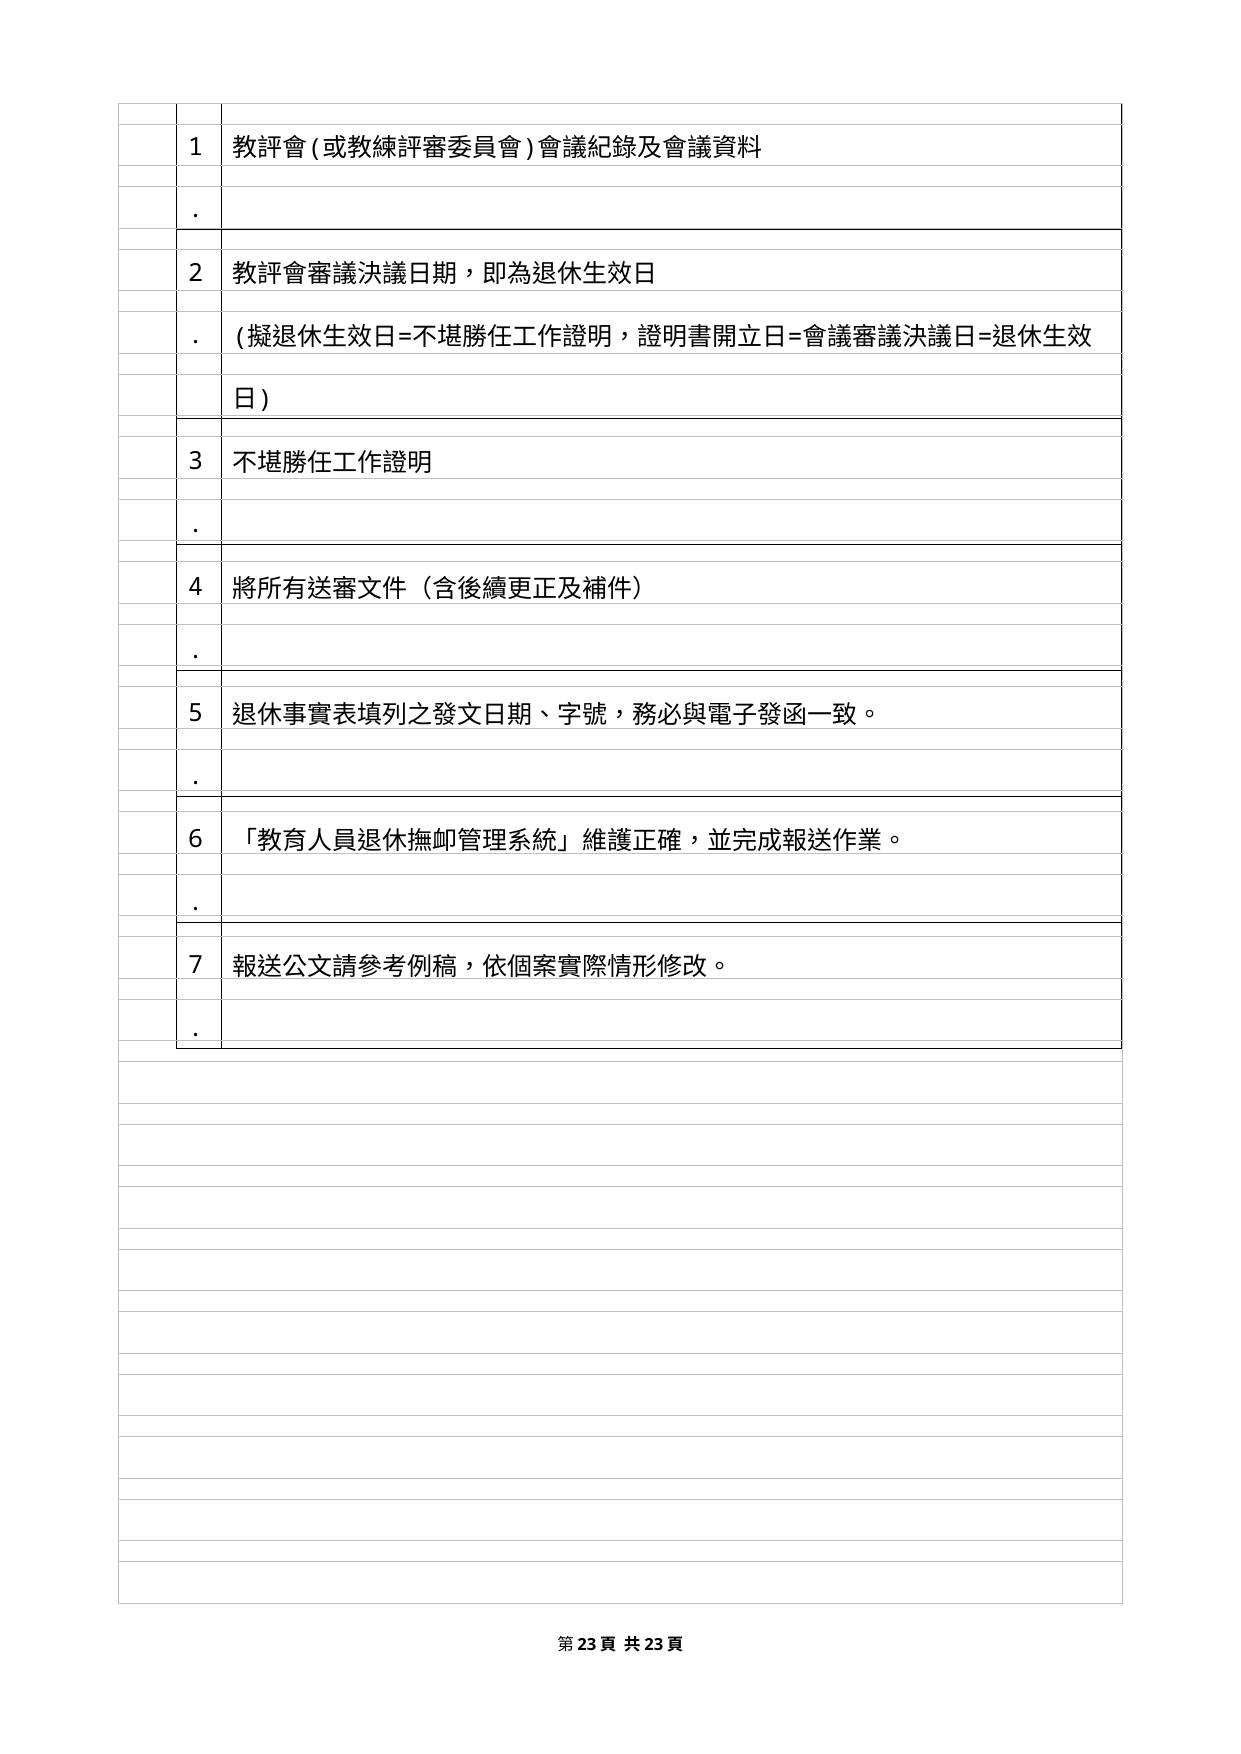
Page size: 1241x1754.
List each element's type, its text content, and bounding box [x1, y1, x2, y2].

table_cell [222, 104, 1121, 124]
table_cell [177, 479, 221, 499]
table_cell [222, 791, 1121, 796]
table_cell [177, 625, 221, 665]
table_cell [177, 875, 221, 915]
table_cell 將所有送審文件（含後續更正及補件） [222, 562, 1121, 603]
table_cell [177, 187, 221, 228]
table_cell [222, 625, 1121, 665]
table_cell [177, 916, 221, 922]
table_cell [177, 750, 221, 790]
table_cell [222, 291, 1121, 311]
table_cell [222, 797, 1121, 811]
table_cell [177, 375, 221, 415]
table_cell [177, 604, 221, 624]
table_cell 教評會(或教練評審委員會)會議紀錄及會議資料 [222, 125, 1121, 165]
table_cell [222, 166, 1121, 186]
table_cell [222, 479, 1121, 499]
table_cell 不堪勝任工作證明 [222, 437, 1121, 478]
table_cell [177, 291, 221, 311]
table_cell 日) [222, 375, 1121, 415]
table_cell [222, 354, 1121, 374]
table_cell (擬退休生效日=不堪勝任工作證明，證明書開立日=會議審議決議日=退休生效 [222, 312, 1121, 353]
table_cell [177, 1000, 221, 1040]
table_cell [177, 419, 221, 436]
table_cell 教評會審議決議日期，即為退休生效日 [222, 250, 1121, 290]
table_cell [177, 545, 221, 561]
table_cell [222, 854, 1121, 874]
table_cell [177, 729, 221, 749]
table_cell [177, 937, 221, 978]
table_cell [177, 562, 221, 603]
table_cell [177, 312, 221, 353]
table_cell [222, 500, 1121, 540]
table_cell [222, 1041, 1121, 1048]
table_cell [222, 1000, 1121, 1040]
table_cell [177, 797, 221, 811]
table_cell [177, 923, 221, 936]
table_cell [177, 854, 221, 874]
table_cell [222, 875, 1121, 915]
table_cell 報送公文請參考例稿，依個案實際情形修改。 [222, 937, 1121, 978]
table_cell [222, 979, 1121, 999]
table_cell [222, 545, 1121, 561]
table_cell [222, 187, 1121, 228]
table_cell [222, 419, 1121, 436]
table_cell [177, 1041, 221, 1048]
table_cell [177, 125, 221, 165]
table_cell [177, 437, 221, 478]
table_cell [177, 354, 221, 374]
table_cell [177, 104, 221, 124]
table_cell [177, 687, 221, 728]
table_cell [222, 604, 1121, 624]
table_cell [222, 230, 1121, 249]
table_cell 退休事實表填列之發文日期、字號，務必與電子發函一致。 [222, 687, 1121, 728]
table_cell [222, 923, 1121, 936]
table_cell 「教育人員退休撫卹管理系統」維護正確，並完成報送作業。 [222, 812, 1121, 853]
table_cell [177, 979, 221, 999]
table_cell [177, 500, 221, 540]
table_cell [177, 166, 221, 186]
table_cell [177, 250, 221, 290]
table_cell [222, 729, 1121, 749]
table_cell [177, 791, 221, 796]
table_cell [177, 230, 221, 249]
table_cell [222, 750, 1121, 790]
table_cell [222, 671, 1121, 686]
table_cell [177, 812, 221, 853]
table_cell [222, 916, 1121, 922]
table_cell [177, 671, 221, 686]
